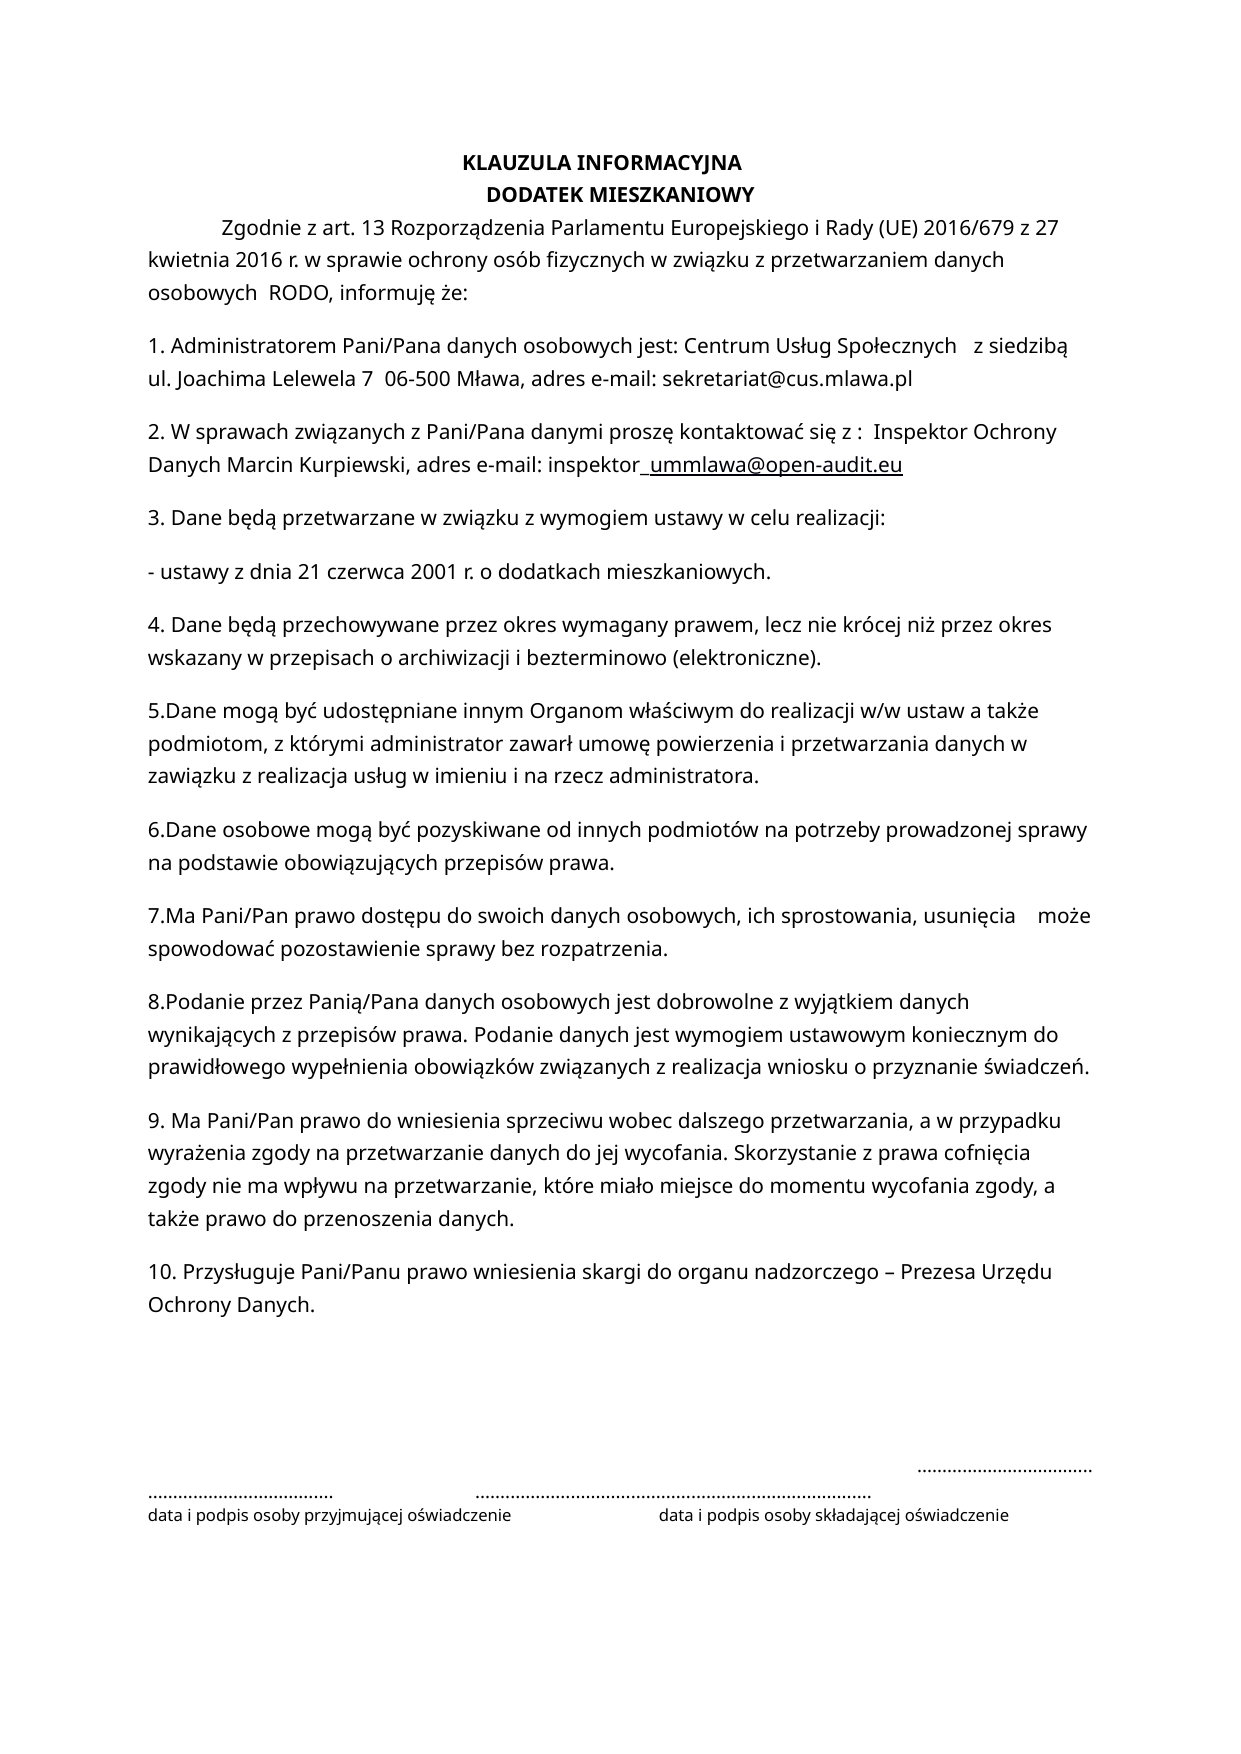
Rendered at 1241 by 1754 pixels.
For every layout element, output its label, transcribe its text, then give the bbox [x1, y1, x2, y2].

text 3. Dane będą przetwarzane w związku z wymogiem ustawy w celu realizacji: [148, 503, 1093, 532]
text DODATEK MIESZKANIOWY [148, 180, 1093, 209]
text - ustawy z dnia 21 czerwca 2001 r. o dodatkach mieszkaniowych. [148, 557, 1093, 585]
text 4. Dane będą przechowywane przez okres wymagany prawem, lecz nie krócej niż przez okres wskazany w przepisach o archiwizacji i bezterminowo (elektroniczne). [148, 610, 1093, 671]
text 1. Administratorem Pani/Pana danych osobowych jest: Centrum Usług Społecznych z siedzibą ul. Joachima Lelewela 7 06-500 Mława, adres e-mail: sekretariat@cus.mlawa.pl [148, 331, 1093, 392]
text 9. Ma Pani/Pan prawo do wniesienia sprzeciwu wobec dalszego przetwarzania, a w przypadku wyrażenia zgody na przetwarzanie danych do jej wycofania. Skorzystanie z prawa cofnięcia zgody nie ma wpływu na przetwarzanie, które miało miejsce do momentu wycofania zgody, a także prawo do przenoszenia danych. [148, 1106, 1093, 1232]
text 8.Podanie przez Panią/Pana danych osobowych jest dobrowolne z wyjątkiem danych wynikających z przepisów prawa. Podanie danych jest wymogiem ustawowym koniecznym do prawidłowego wypełnienia obowiązków związanych z realizacja wniosku o przyznanie świadczeń. [148, 987, 1093, 1081]
text 6.Dane osobowe mogą być pozyskiwane od innych podmiotów na potrzeby prowadzonej sprawy na podstawie obowiązujących przepisów prawa. [148, 815, 1093, 876]
text KLAUZULA INFORMACYJNA [148, 148, 1093, 176]
text 2. W sprawach związanych z Pani/Pana danymi proszę kontaktować się z : Inspektor Ochrony Danych Marcin Kurpiewski, adres e-mail: inspektor_ummlawa@open-audit.eu [148, 417, 1093, 478]
text data i podpis osoby przyjmującej oświadczenie data i podpis osoby składającej oświadczenie [148, 1504, 1093, 1527]
text ........................................................................ ............................................................................... [148, 1450, 1093, 1504]
text 7.Ma Pani/Pan prawo dostępu do swoich danych osobowych, ich sprostowania, usunięcia może spowodować pozostawienie sprawy bez rozpatrzenia. [148, 901, 1093, 962]
text 10. Przysługuje Pani/Panu prawo wniesienia skargi do organu nadzorczego – Prezesa Urzędu Ochrony Danych. [148, 1257, 1093, 1318]
text Zgodnie z art. 13 Rozporządzenia Parlamentu Europejskiego i Rady (UE) 2016/679 z 27 kwietnia 2016 r. w sprawie ochrony osób fizycznych w związku z przetwarzaniem danych osobowych RODO, informuję że: [148, 213, 1093, 306]
text 5.Dane mogą być udostępniane innym Organom właściwym do realizacji w/w ustaw a także podmiotom, z którymi administrator zawarł umowę powierzenia i przetwarzania danych w zawiązku z realizacja usług w imieniu i na rzecz administratora. [148, 696, 1093, 790]
